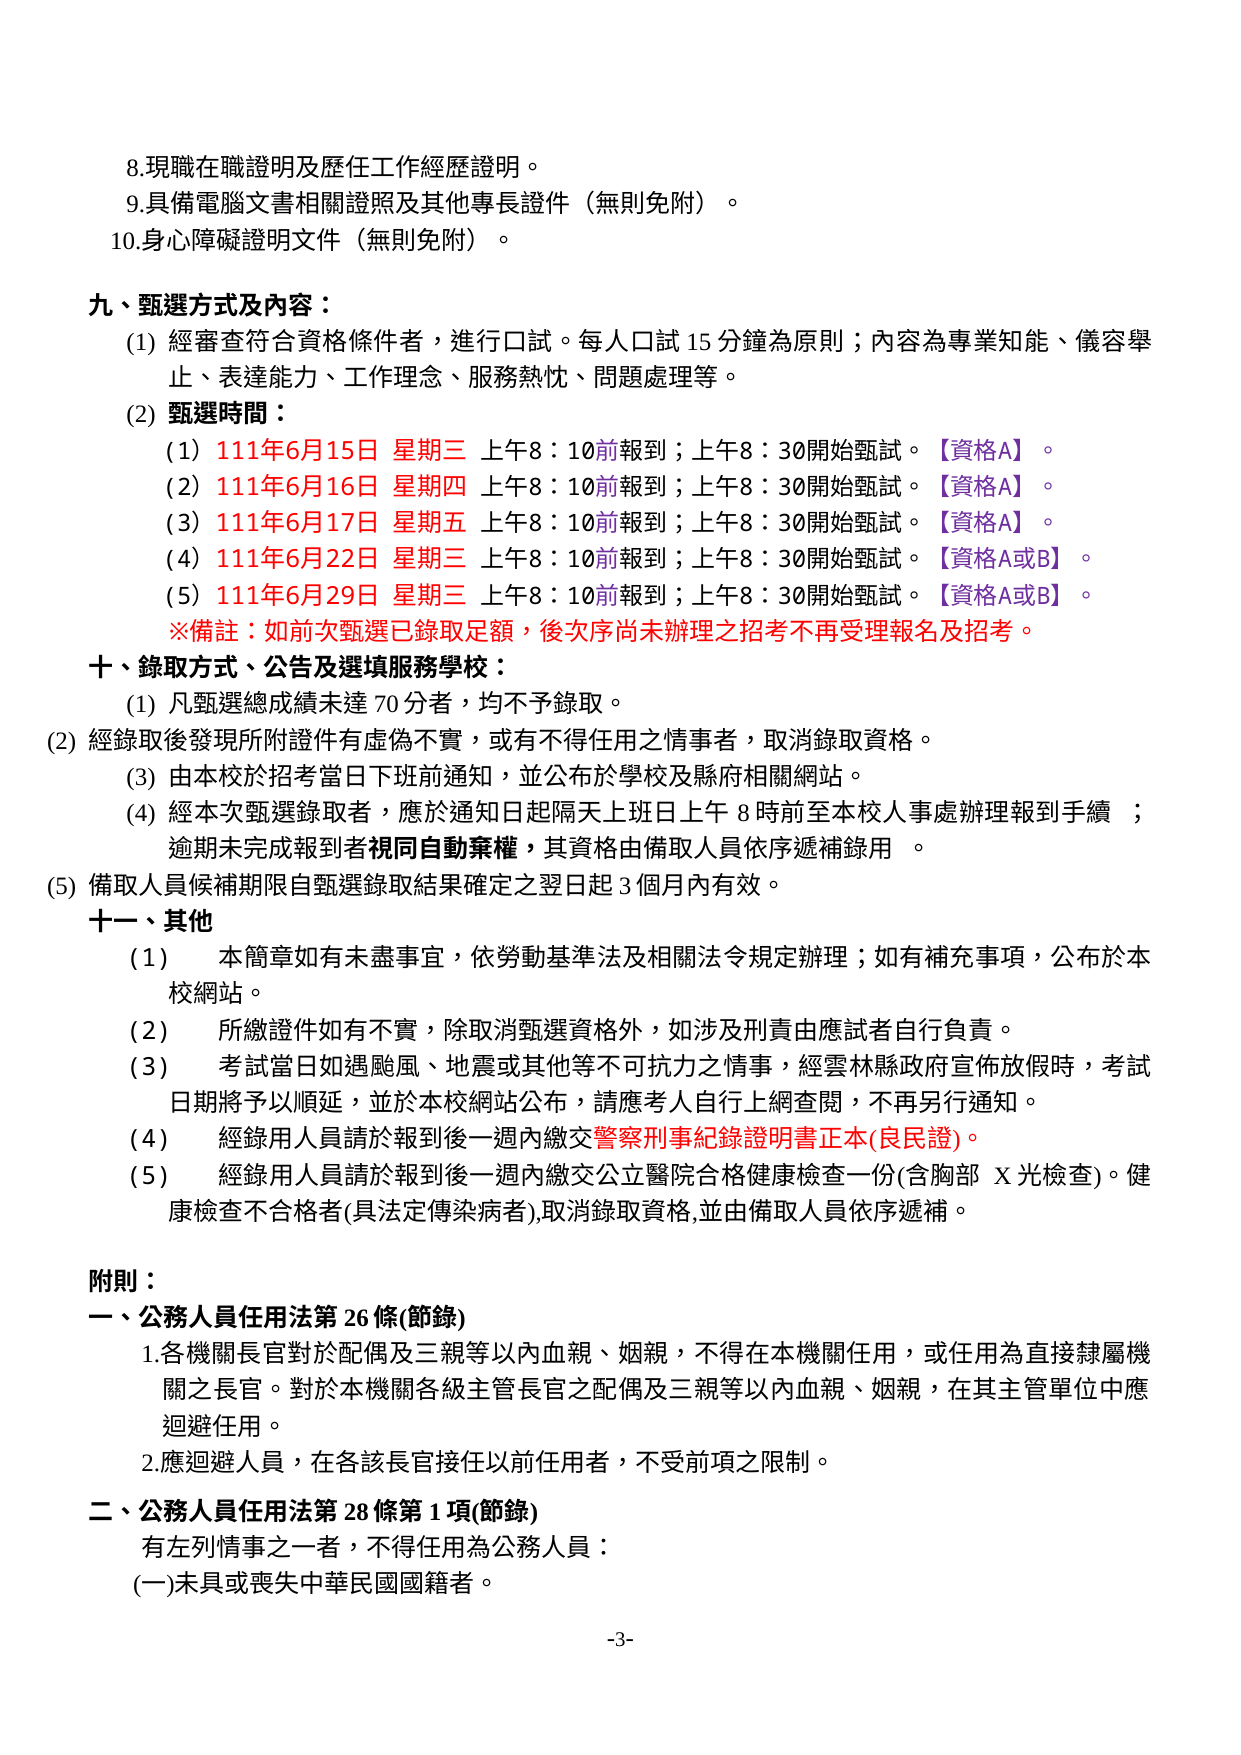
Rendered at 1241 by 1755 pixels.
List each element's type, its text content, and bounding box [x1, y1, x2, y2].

text (2）111年6月16日 星期四 上午8：10前報到；上午8：30開始甄試。【資格A】。 [89, 466, 1152, 503]
text 1.各機關長官對於配偶及三親等以內血親、姻親，不得在本機關任用，或任用為直接隸屬機關之長官。對於本機關各級主管長官之配偶及三親等以內血親、姻親，在其主管單位中應迴避任用。 [141, 1333, 1152, 1442]
text 8.現職在職證明及歷任工作經歷證明。 [89, 148, 1152, 184]
text (一)未具或喪失中華民國國籍者。 [133, 1563, 1152, 1600]
text 十、錄取方式、公告及選填服務學校： [89, 648, 1152, 684]
text 2.應迴避人員，在各該長官接任以前任用者，不受前項之限制。 [141, 1442, 1152, 1478]
text (3）111年6月17日 星期五 上午8：10前報到；上午8：30開始甄試。【資格A】。 [89, 503, 1152, 539]
list 考試當日如遇颱風、地震或其他等不可抗力之情事，經雲林縣政府宣佈放假時，考試日期將予以順延，並於本校網站公布，請應考人自行上網查閱，不再另行通知。 [126, 1046, 1152, 1119]
text ※備註：如前次甄選已錄取足額，後次序尚未辦理之招考不再受理報名及招考。 [169, 611, 1152, 648]
list 凡甄選總成績未達70分者，均不予錄取。 [126, 684, 1152, 720]
list 經錄用人員請於報到後一週內繳交公立醫院合格健康檢查一份(含胸部 X 光檢查)。健康檢查不合格者(具法定傳染病者),取消錄取資格,並由備取人員依序遞補。 [126, 1155, 1152, 1228]
text 附則： [89, 1261, 1152, 1297]
text 二、公務人員任用法第28條第1項(節錄) [89, 1491, 1152, 1527]
text 九、甄選方式及內容： [89, 285, 1152, 321]
text 10.身心障礙證明文件（無則免附）。 [89, 220, 1152, 256]
list 甄選時間： [126, 394, 1152, 430]
text (5）111年6月29日 星期三 上午8：10前報到；上午8：30開始甄試。【資格A或B】。 [89, 575, 1152, 611]
text (1）111年6月15日 星期三 上午8：10前報到；上午8：30開始甄試。【資格A】。 [89, 430, 1152, 466]
text (4）111年6月22日 星期三 上午8：10前報到；上午8：30開始甄試。【資格A或B】。 [89, 539, 1152, 575]
list 由本校於招考當日下班前通知，並公布於學校及縣府相關網站。 [126, 756, 1152, 793]
list 經審查符合資格條件者，進行口試。每人口試15分鐘為原則；內容為專業知能、儀容舉止、表達能力、工作理念、服務熱忱、問題處理等。 [126, 321, 1152, 394]
list 本簡章如有未盡事宜，依勞動基準法及相關法令規定辦理；如有補充事項，公布於本校網站。 [126, 938, 1152, 1010]
list 經錄取後發現所附證件有虛偽不實，或有不得任用之情事者，取消錄取資格。 [47, 720, 1152, 756]
list 所繳證件如有不實，除取消甄選資格外，如涉及刑責由應試者自行負責。 [126, 1010, 1152, 1046]
text 十一、其他 [89, 901, 1152, 938]
text 有左列情事之一者，不得任用為公務人員： [141, 1527, 1152, 1563]
list 備取人員候補期限自甄選錄取結果確定之翌日起3個月內有效。 [47, 865, 1152, 901]
list 經本次甄選錄取者，應於通知日起隔天上班日上午8時前至本校人事處辦理報到手續 ；逾期未完成報到者視同自動棄權，其資格由備取人員依序遞補錄用 。 [126, 793, 1152, 865]
text 一、公務人員任用法第26條(節錄) [89, 1297, 1152, 1333]
text 9.具備電腦文書相關證照及其他專長證件（無則免附）。 [89, 184, 1152, 220]
list 經錄用人員請於報到後一週內繳交警察刑事紀錄證明書正本(良民證)。 [126, 1119, 1152, 1155]
